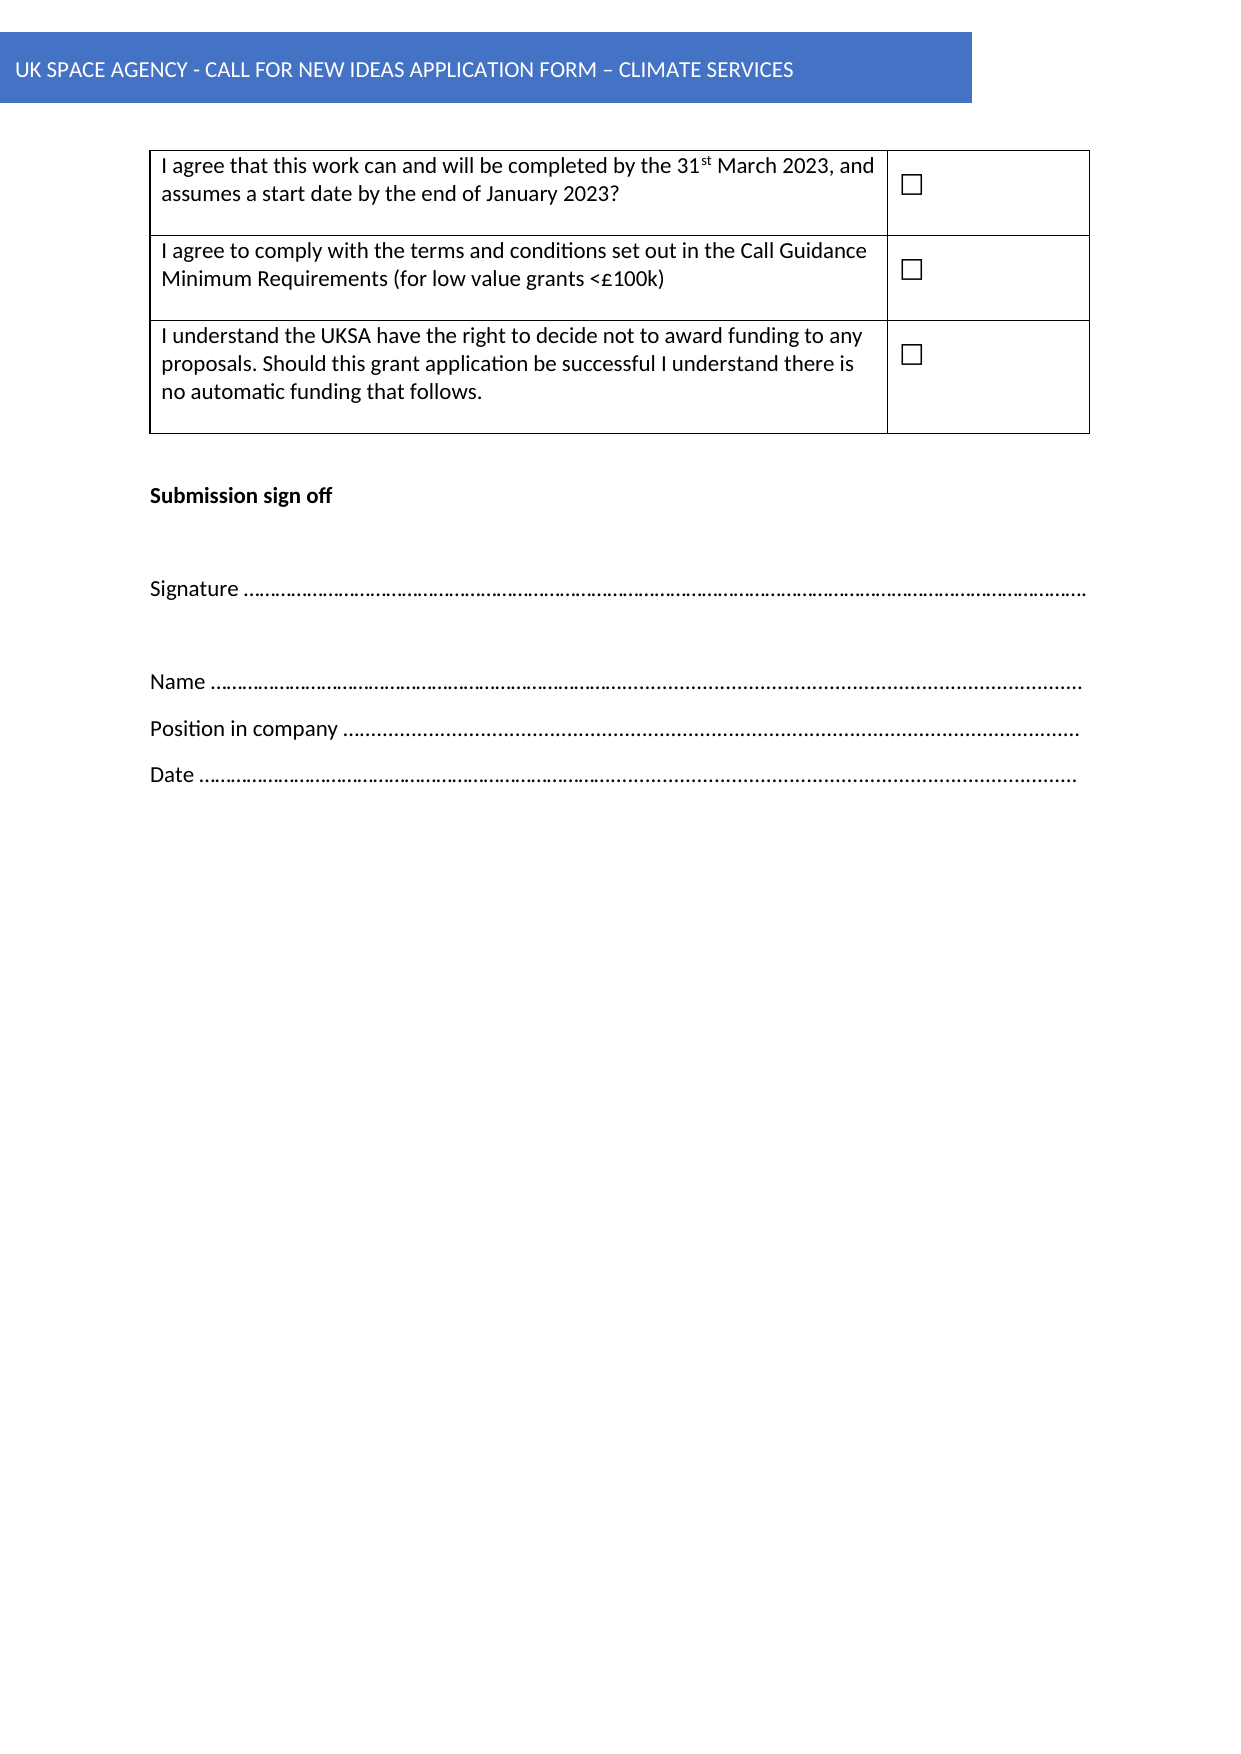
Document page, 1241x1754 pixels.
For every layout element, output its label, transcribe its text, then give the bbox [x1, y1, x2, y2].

table_cell I understand the UKSA have the right to decide not to award funding to any proposals. Should this grant application be successful I understand there is no automatic funding that follows. [151, 321, 887, 433]
text Name ……………………………………………………………………................................................................................ [150, 667, 1090, 695]
table_cell I agree to comply with the terms and conditions set out in the Call Guidance Minimum Requirements (for low value grants <£100k) [151, 236, 887, 320]
text Submission sign off [150, 481, 1090, 509]
table_cell ☐ [888, 151, 1089, 235]
text Signature ……………………………………………………………………………………………………………………………………………. [150, 574, 1090, 602]
table_cell ☐ [888, 236, 1089, 320]
table_cell I agree that this work can and will be completed by the 31st March 2023, and assumes a start date by the end of January 2023? [151, 151, 887, 235]
text Position in company …............................................................................................................................. [150, 714, 1090, 742]
text Date ……………………………………………………………………................................................................................. [150, 760, 1090, 788]
table_cell ☐ [888, 321, 1089, 433]
